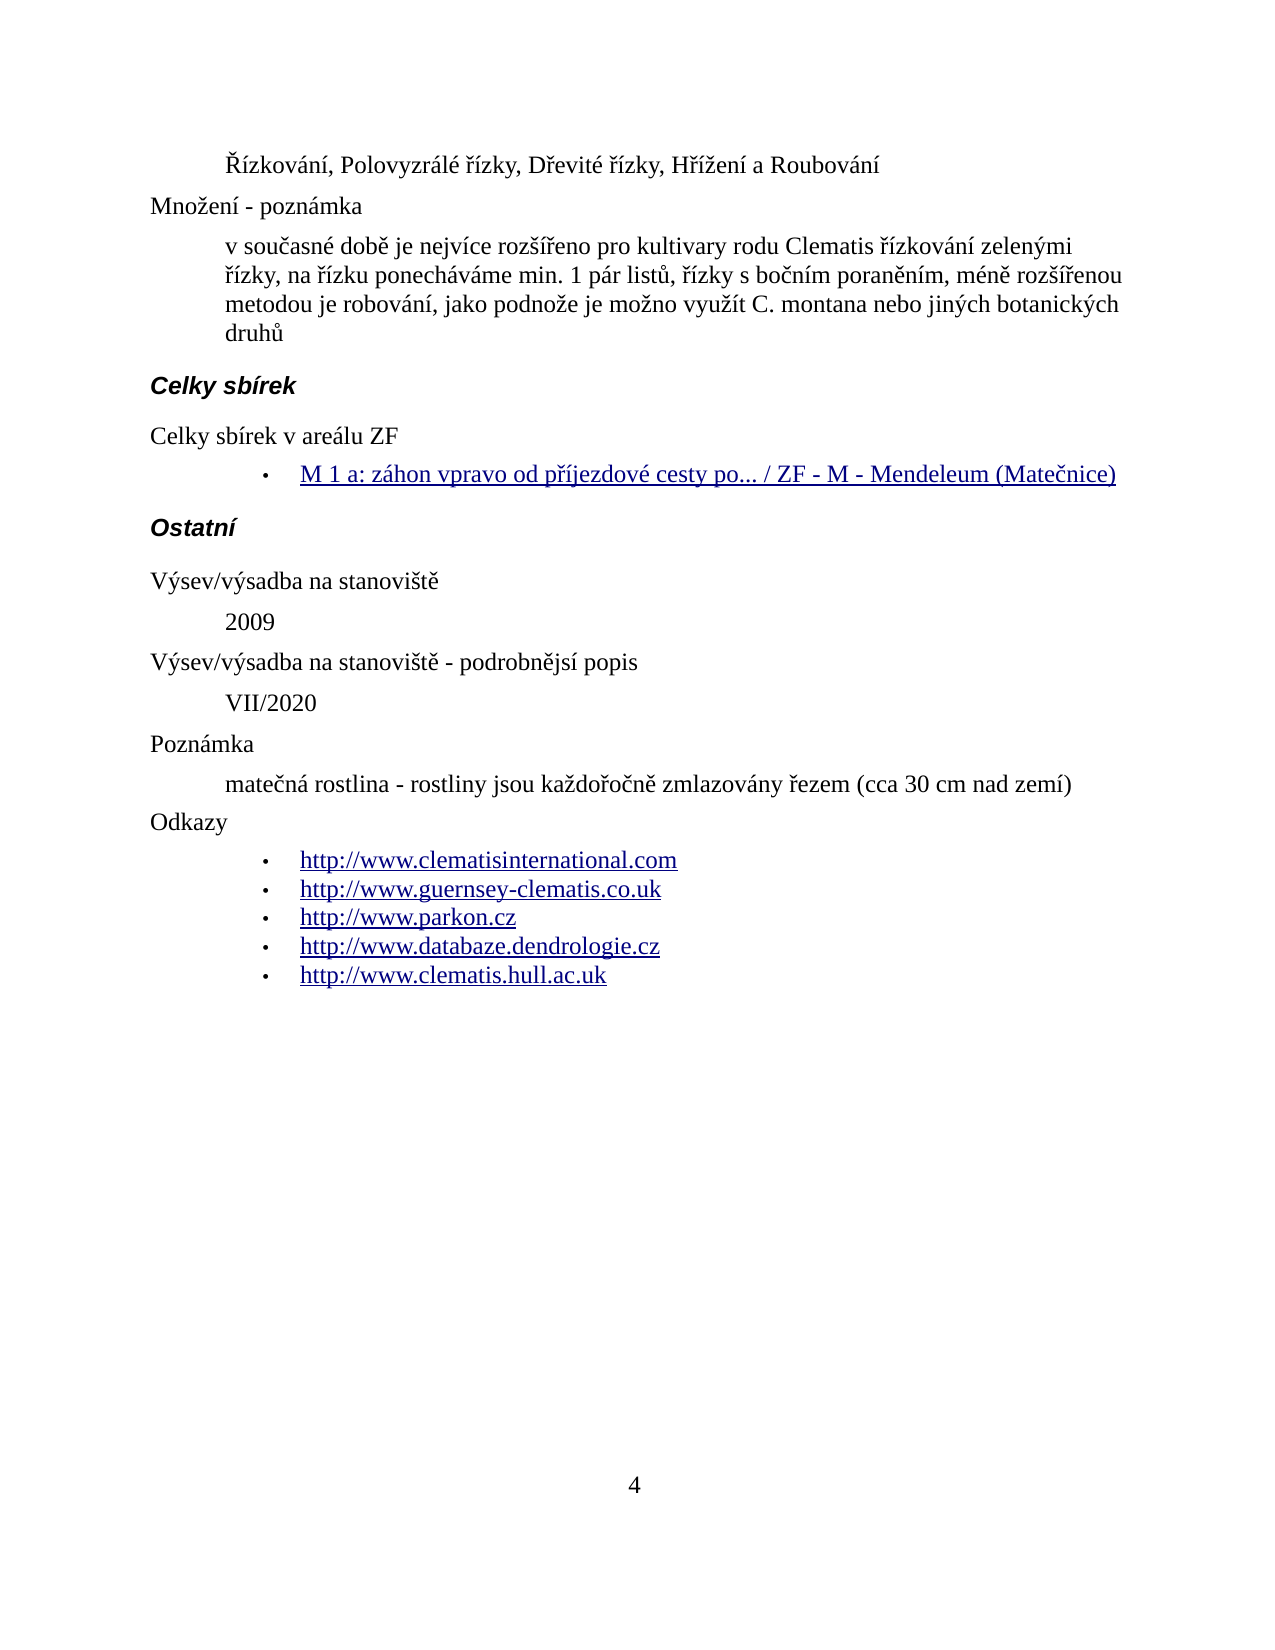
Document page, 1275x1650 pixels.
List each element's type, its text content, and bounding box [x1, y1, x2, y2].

text matečná rostlina - rostliny jsou každořočně zmlazovány řezem (cca 30 cm nad zemí) [225, 769, 1125, 798]
text Odkazy [150, 807, 1125, 836]
text v současné době je nejvíce rozšířeno pro kultivary rodu Clematis řízkování zelenými řízky, na řízku ponecháváme min. 1 pár listů, řízky s bočním poraněním, méně rozšířenou metodou je robování, jako podnože je možno využít C. montana nebo jiných botanických druhů [225, 231, 1125, 346]
list http://www.guernsey-clematis.co.uk [262, 874, 1125, 902]
text Výsev/výsadba na stanoviště - podrobnějsí popis [150, 647, 1125, 676]
text Celky sbírek v areálu ZF [150, 421, 1125, 450]
list M 1 a: záhon vpravo od příjezdové cesty po... / ZF - M - Mendeleum (Matečnice) [262, 459, 1125, 488]
list http://www.parkon.cz [262, 902, 1125, 931]
text 2009 [225, 607, 1125, 635]
text VII/2020 [225, 688, 1125, 717]
subtitle Celky sbírek [150, 371, 1125, 400]
list http://www.databaze.dendrologie.cz [262, 931, 1125, 960]
subtitle Ostatní [150, 513, 1125, 541]
list http://www.clematisinternational.com [262, 845, 1125, 874]
text Množení - poznámka [150, 191, 1125, 219]
text Poznámka [150, 729, 1125, 758]
list http://www.clematis.hull.ac.uk [262, 960, 1125, 989]
text Řízkování, Polovyzrálé řízky, Dřevité řízky, Hřížení a Roubování [225, 150, 1125, 179]
text Výsev/výsadba na stanoviště [150, 566, 1125, 595]
